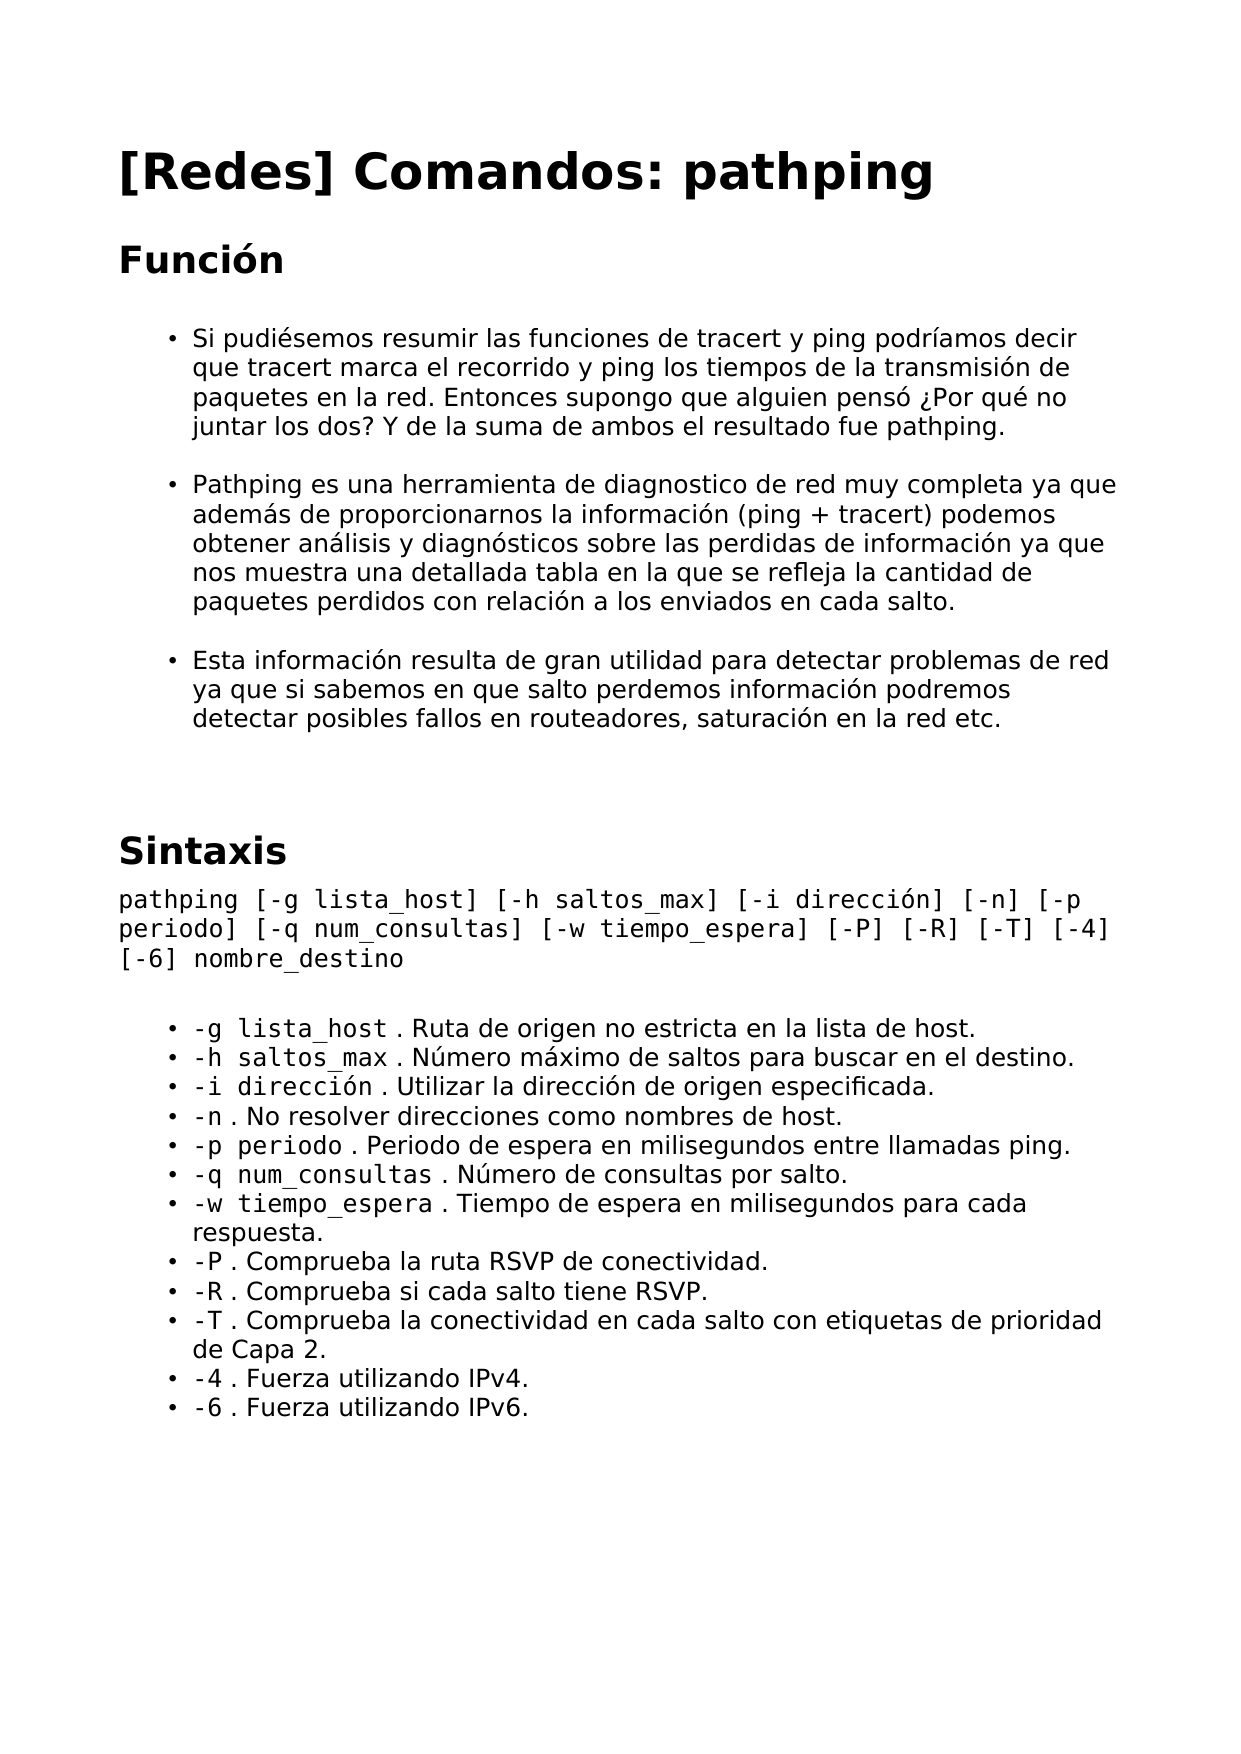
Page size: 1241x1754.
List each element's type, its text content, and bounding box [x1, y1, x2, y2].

text pathping [-g lista_host] [-h saltos_max] [-i dirección] [-n] [-p periodo] [-q num_consultas] [-w tiempo_espera] [-P] [-R] [-T] [-4] [-6] nombre_destino [118, 885, 1122, 973]
list -w tiempo_espera . Tiempo de espera en milisegundos para cada respuesta. [177, 1189, 1122, 1247]
list -n . No resolver direcciones como nombres de host. [177, 1102, 1122, 1131]
list -g lista_host . Ruta de origen no estricta en la lista de host. [177, 1014, 1122, 1043]
list -T . Comprueba la conectividad en cada salto con etiquetas de prioridad de Capa 2. [177, 1306, 1122, 1364]
list -R . Comprueba si cada salto tiene RSVP. [177, 1277, 1122, 1306]
subtitle Sintaxis [118, 829, 1122, 873]
list -q num_consultas . Número de consultas por salto. [177, 1160, 1122, 1189]
list Pathping es una herramienta de diagnostico de red muy completa ya que además de proporcionarnos la información (ping + tracert) podemos obtener análisis y diagnósticos sobre las perdidas de información ya que nos muestra una detallada tabla en la que se refleja la cantidad de paquetes perdidos con relación a los enviados en cada salto. [177, 471, 1122, 616]
list -P . Comprueba la ruta RSVP de conectividad. [177, 1247, 1122, 1277]
list Si pudiésemos resumir las funciones de tracert y ping podríamos decir que tracert marca el recorrido y ping los tiempos de la transmisión de paquetes en la red. Entonces supongo que alguien pensó ¿Por qué no juntar los dos? Y de la suma de ambos el resultado fue pathping. [177, 324, 1122, 441]
list -4 . Fuerza utilizando IPv4. [177, 1364, 1122, 1393]
subtitle Función [118, 239, 1122, 282]
list -h saltos_max . Número máximo de saltos para buscar en el destino. [177, 1043, 1122, 1072]
list Esta información resulta de gran utilidad para detectar problemas de red ya que si sabemos en que salto perdemos información podremos detectar posibles fallos en routeadores, saturación en la red etc. [177, 646, 1122, 733]
list -i dirección . Utilizar la dirección de origen especificada. [177, 1072, 1122, 1102]
list -p periodo . Periodo de espera en milisegundos entre llamadas ping. [177, 1131, 1122, 1160]
list -6 . Fuerza utilizando IPv6. [177, 1393, 1122, 1422]
subtitle [Redes] Comandos: pathping [118, 143, 1122, 201]
